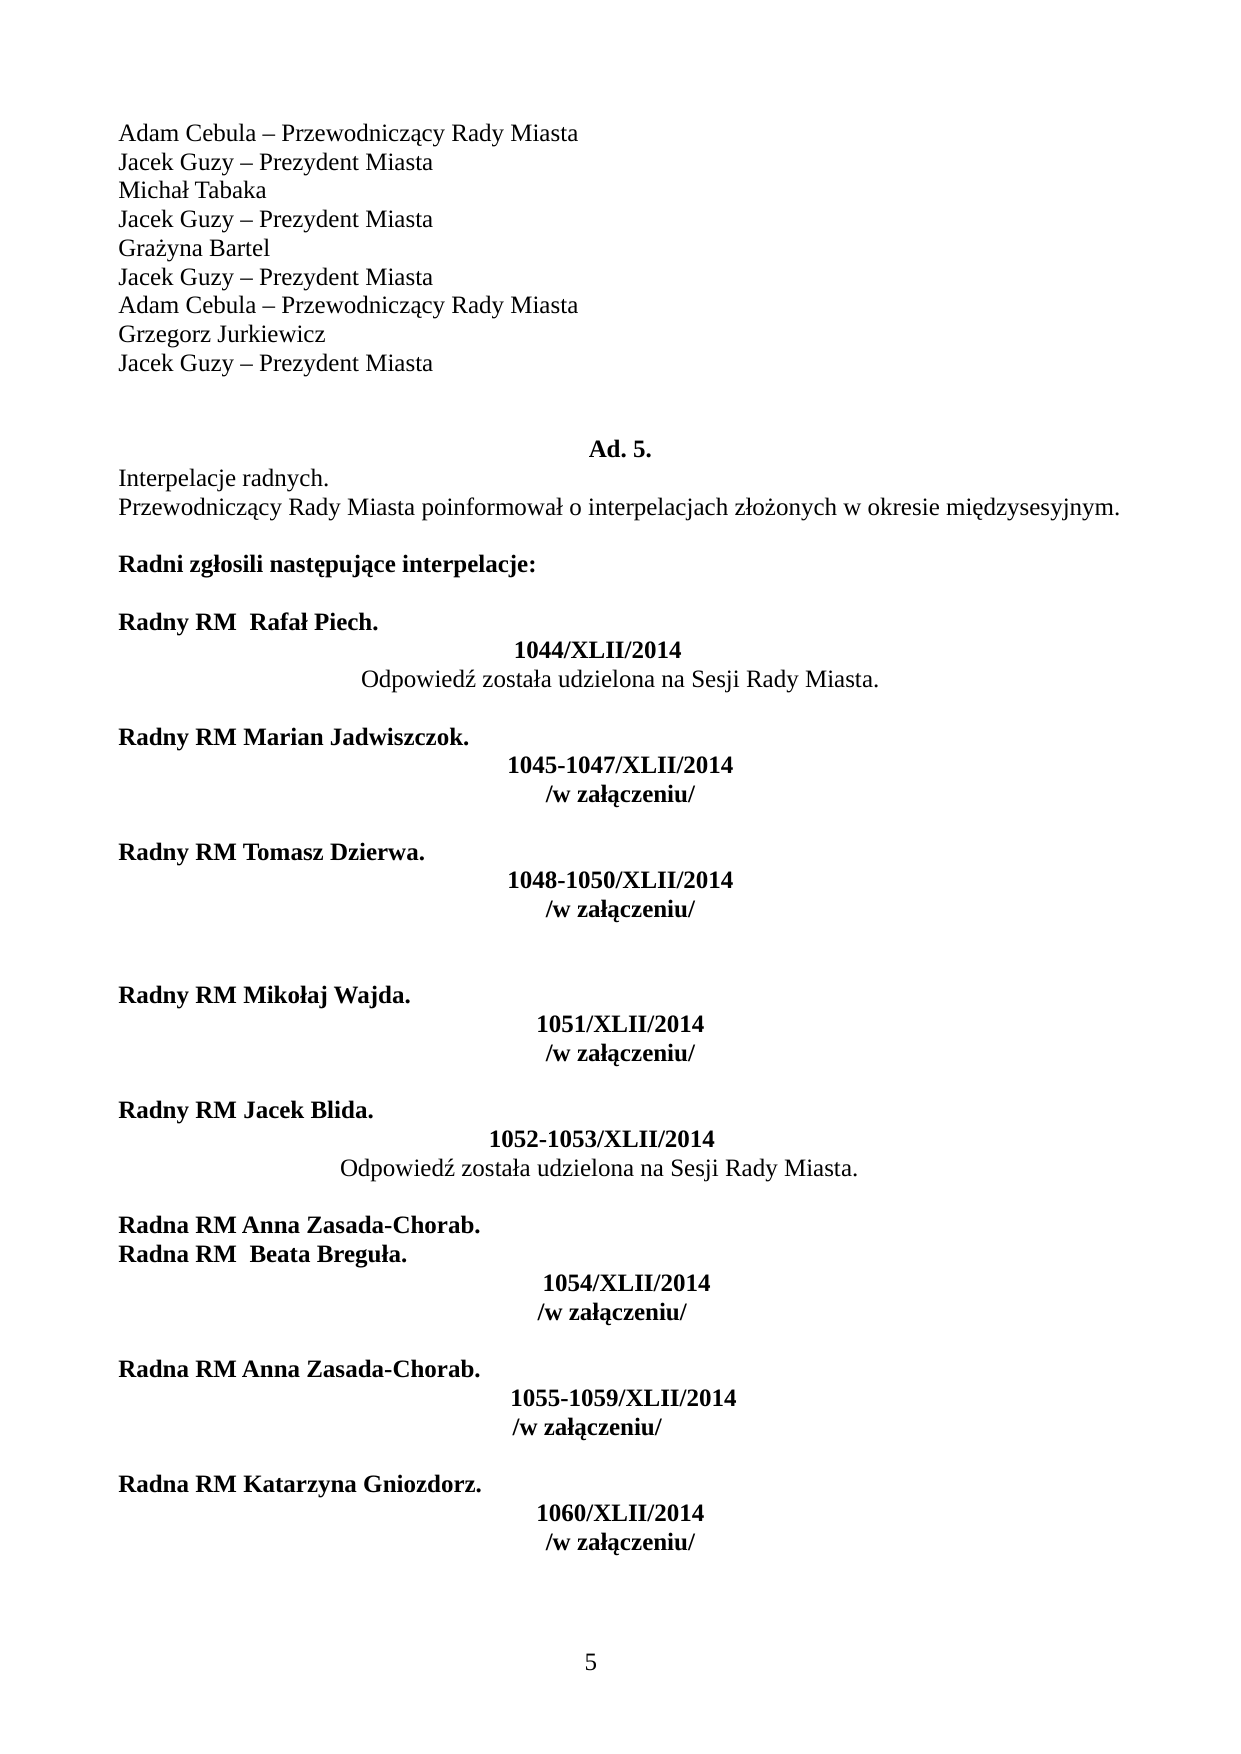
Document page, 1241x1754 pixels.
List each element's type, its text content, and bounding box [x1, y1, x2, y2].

text /w załączeniu/ [118, 1412, 1122, 1441]
text 1060/XLII/2014 [118, 1498, 1122, 1527]
text Radny RM Mikołaj Wajda. [118, 981, 1122, 1009]
text Radna RM Beata Breguła. [118, 1239, 1122, 1268]
text Jacek Guzy – Prezydent Miasta [118, 147, 1122, 176]
text Odpowiedź została udzielona na Sesji Rady Miasta. [118, 1153, 1122, 1182]
text 1051/XLII/2014 [118, 1009, 1122, 1038]
text Jacek Guzy – Prezydent Miasta [118, 204, 1122, 233]
text 1055-1059/XLII/2014 [118, 1383, 1122, 1412]
text 1052-1053/XLII/2014 [118, 1124, 1122, 1153]
text /w załączeniu/ [118, 779, 1122, 808]
text 1044/XLII/2014 [118, 636, 1122, 664]
text Radna RM Anna Zasada-Chorab. [118, 1211, 1122, 1239]
text Radni zgłosili następujące interpelacje: [118, 549, 1122, 578]
text Radna RM Katarzyna Gniozdorz. [118, 1469, 1122, 1498]
text Adam Cebula – Przewodniczący Rady Miasta [118, 118, 1122, 147]
text Grażyna Bartel [118, 233, 1122, 262]
text Przewodniczący Rady Miasta poinformował o interpelacjach złożonych w okresie międzysesyjnym. [118, 492, 1122, 521]
text /w załączeniu/ [118, 1527, 1122, 1556]
text Radna RM Anna Zasada-Chorab. [118, 1354, 1122, 1383]
text Radny RM Rafał Piech. [118, 607, 1122, 636]
text Jacek Guzy – Prezydent Miasta [118, 262, 1122, 291]
text /w załączeniu/ [118, 1297, 1122, 1326]
text Radny RM Jacek Blida. [118, 1096, 1122, 1124]
text 1048-1050/XLII/2014 [118, 866, 1122, 894]
text Radny RM Tomasz Dzierwa. [118, 837, 1122, 866]
text Odpowiedź została udzielona na Sesji Rady Miasta. [118, 664, 1122, 693]
text 1045-1047/XLII/2014 [118, 751, 1122, 779]
text Ad. 5. [118, 434, 1122, 463]
text Jacek Guzy – Prezydent Miasta [118, 348, 1122, 377]
text /w załączeniu/ [118, 894, 1122, 923]
text Interpelacje radnych. [118, 463, 1122, 492]
text 1054/XLII/2014 [118, 1268, 1122, 1297]
text Grzegorz Jurkiewicz [118, 319, 1122, 348]
text Radny RM Marian Jadwiszczok. [118, 722, 1122, 751]
text Adam Cebula – Przewodniczący Rady Miasta [118, 291, 1122, 319]
text /w załączeniu/ [118, 1038, 1122, 1067]
text Michał Tabaka [118, 176, 1122, 204]
